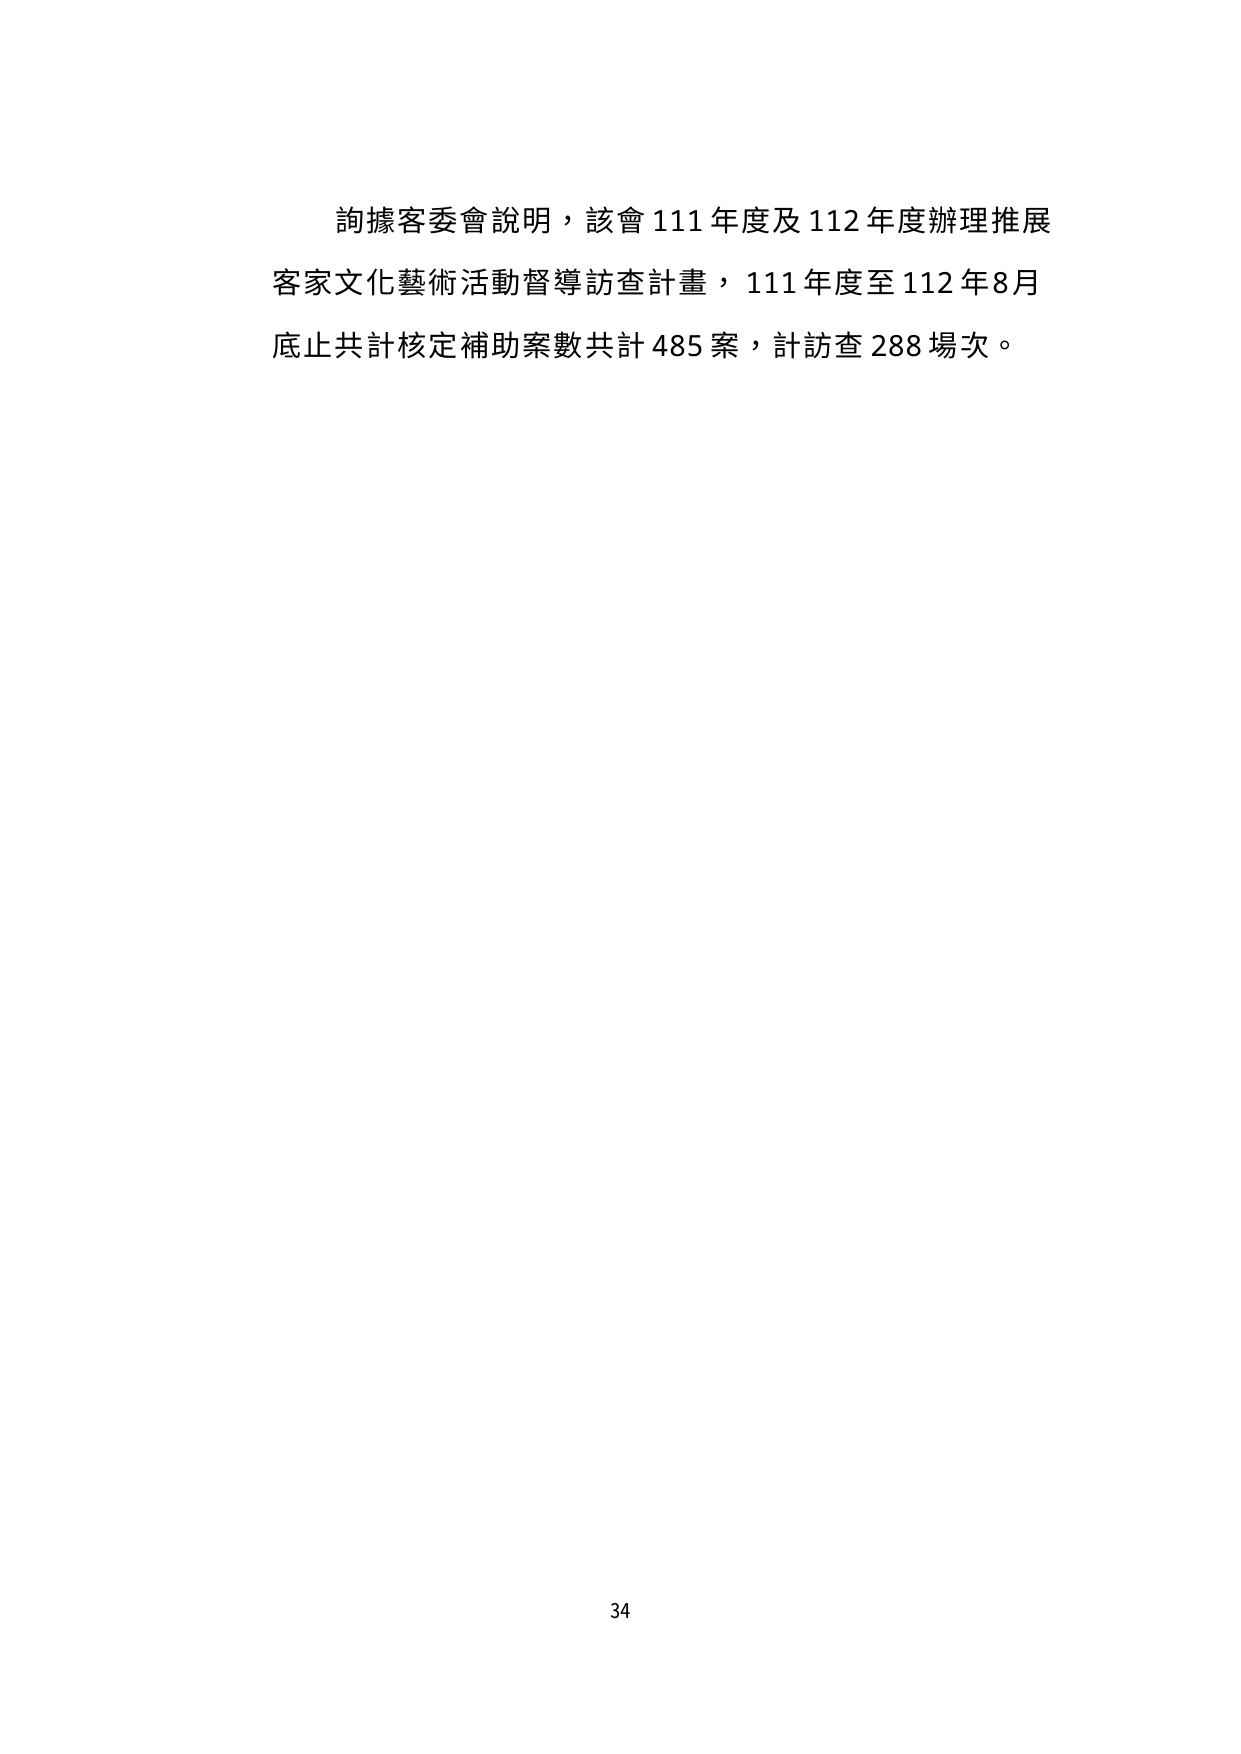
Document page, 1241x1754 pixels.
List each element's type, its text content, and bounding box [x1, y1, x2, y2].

text 詢據客委會說明，該會111年度及112年度辦理推展客家文化藝術活動督導訪查計畫，111年度至112年8月底止共計核定補助案數共計485案，計訪查288場次。 [266, 177, 1063, 365]
